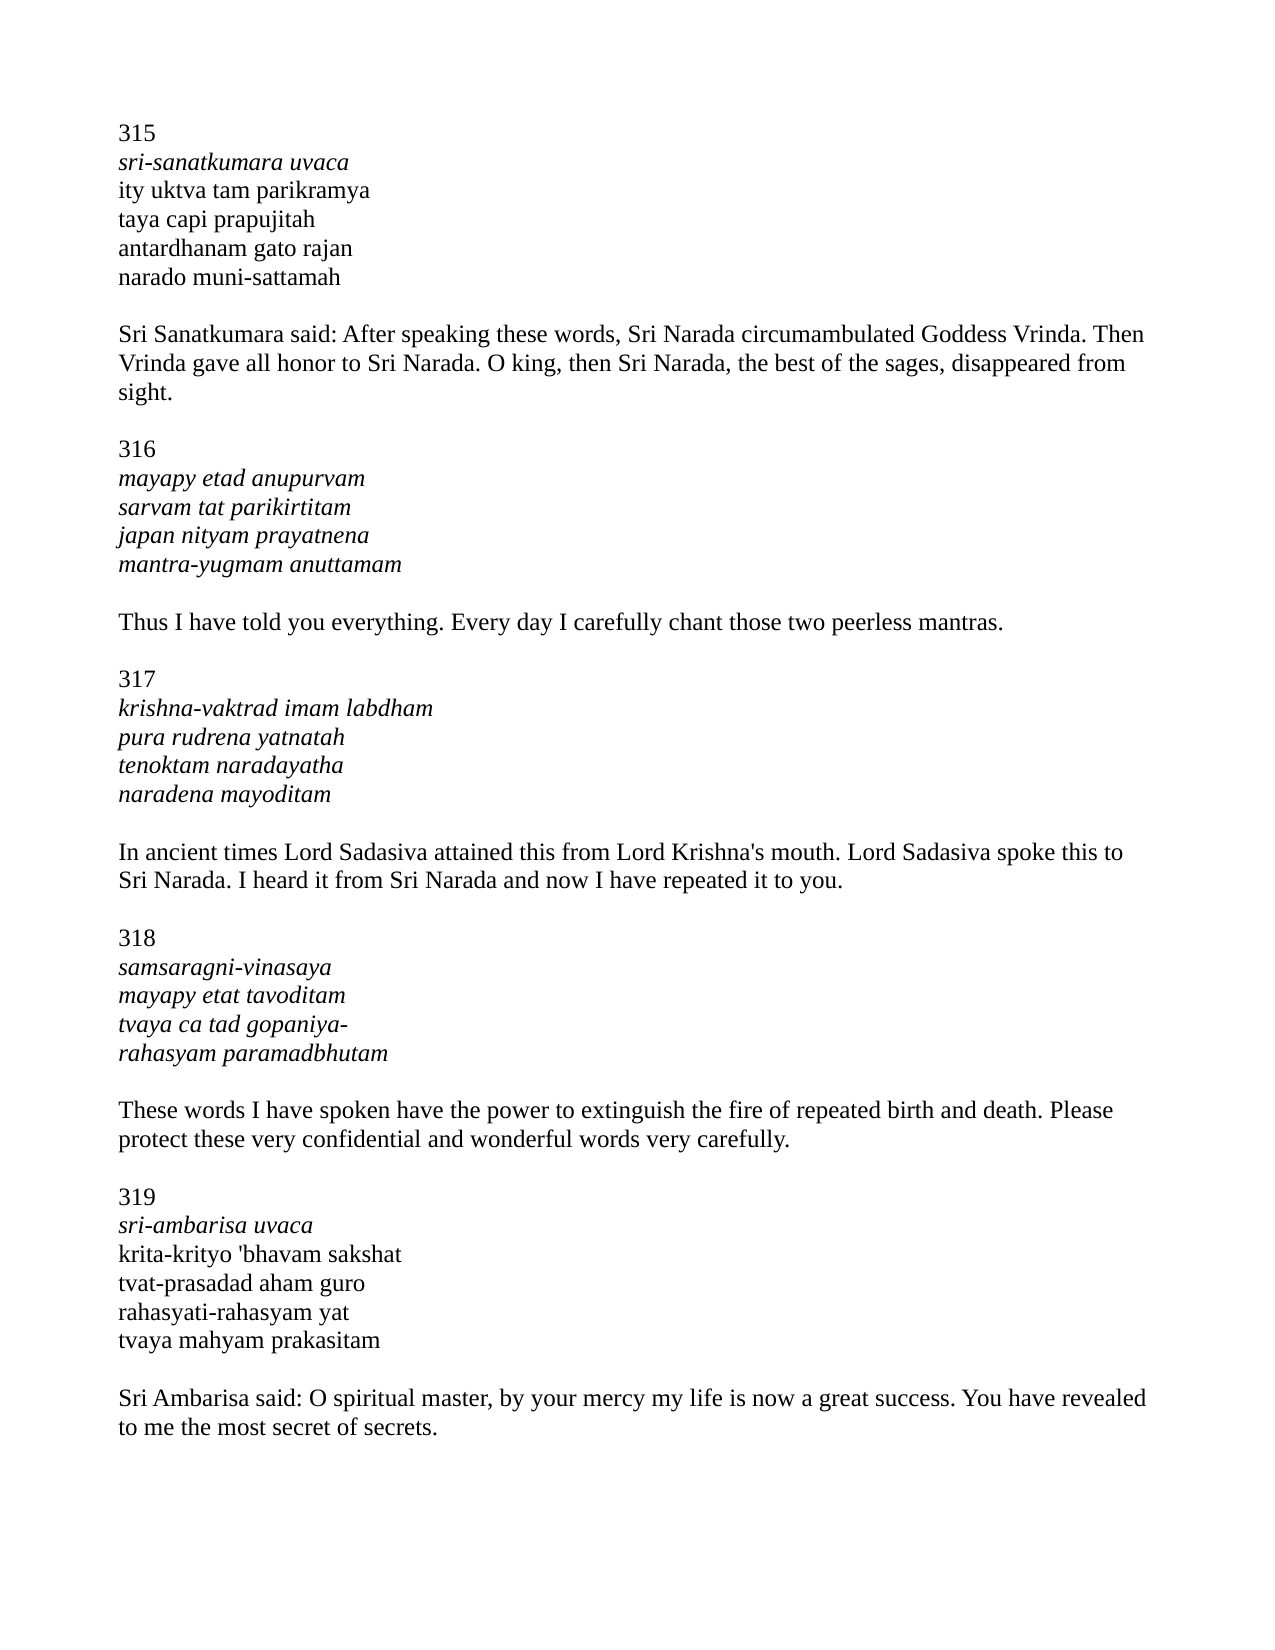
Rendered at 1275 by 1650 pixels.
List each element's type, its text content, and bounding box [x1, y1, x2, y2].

text These words I have spoken have the power to extinguish the fire of repeated birth and death. Please protect these very confidential and wonderful words very carefully. [118, 1096, 1157, 1153]
text Sri Sanatkumara said: After speaking these words, Sri Narada circumambulated Goddess Vrinda. Then Vrinda gave all honor to Sri Narada. O king, then Sri Narada, the best of the sages, disappeared from sight. [118, 319, 1157, 406]
text 318 samsaragni-vinasaya mayapy etat tavoditam tvaya ca tad gopaniya- rahasyam paramadbhutam [118, 923, 1157, 1067]
text krita-krityo 'bhavam sakshat tvat-prasadad aham guro rahasyati-rahasyam yat tvaya mahyam prakasitam [118, 1239, 1157, 1354]
text 317 krishna-vaktrad imam labdham pura rudrena yatnatah tenoktam naradayatha naradena mayoditam [118, 664, 1157, 808]
text 319 sri-ambarisa uvaca [118, 1182, 1157, 1239]
text 316 mayapy etad anupurvam sarvam tat parikirtitam japan nityam prayatnena mantra-yugmam anuttamam [118, 434, 1157, 578]
text Thus I have told you everything. Every day I carefully chant those two peerless mantras. [118, 607, 1157, 636]
text 315 sri-sanatkumara uvaca [118, 118, 1157, 176]
text Sri Ambarisa said: O spiritual master, by your mercy my life is now a great success. You have revealed to me the most secret of secrets. [118, 1383, 1157, 1441]
text ity uktva tam parikramya taya capi prapujitah antardhanam gato rajan narado muni-sattamah [118, 176, 1157, 291]
text In ancient times Lord Sadasiva attained this from Lord Krishna's mouth. Lord Sadasiva spoke this to Sri Narada. I heard it from Sri Narada and now I have repeated it to you. [118, 837, 1157, 894]
